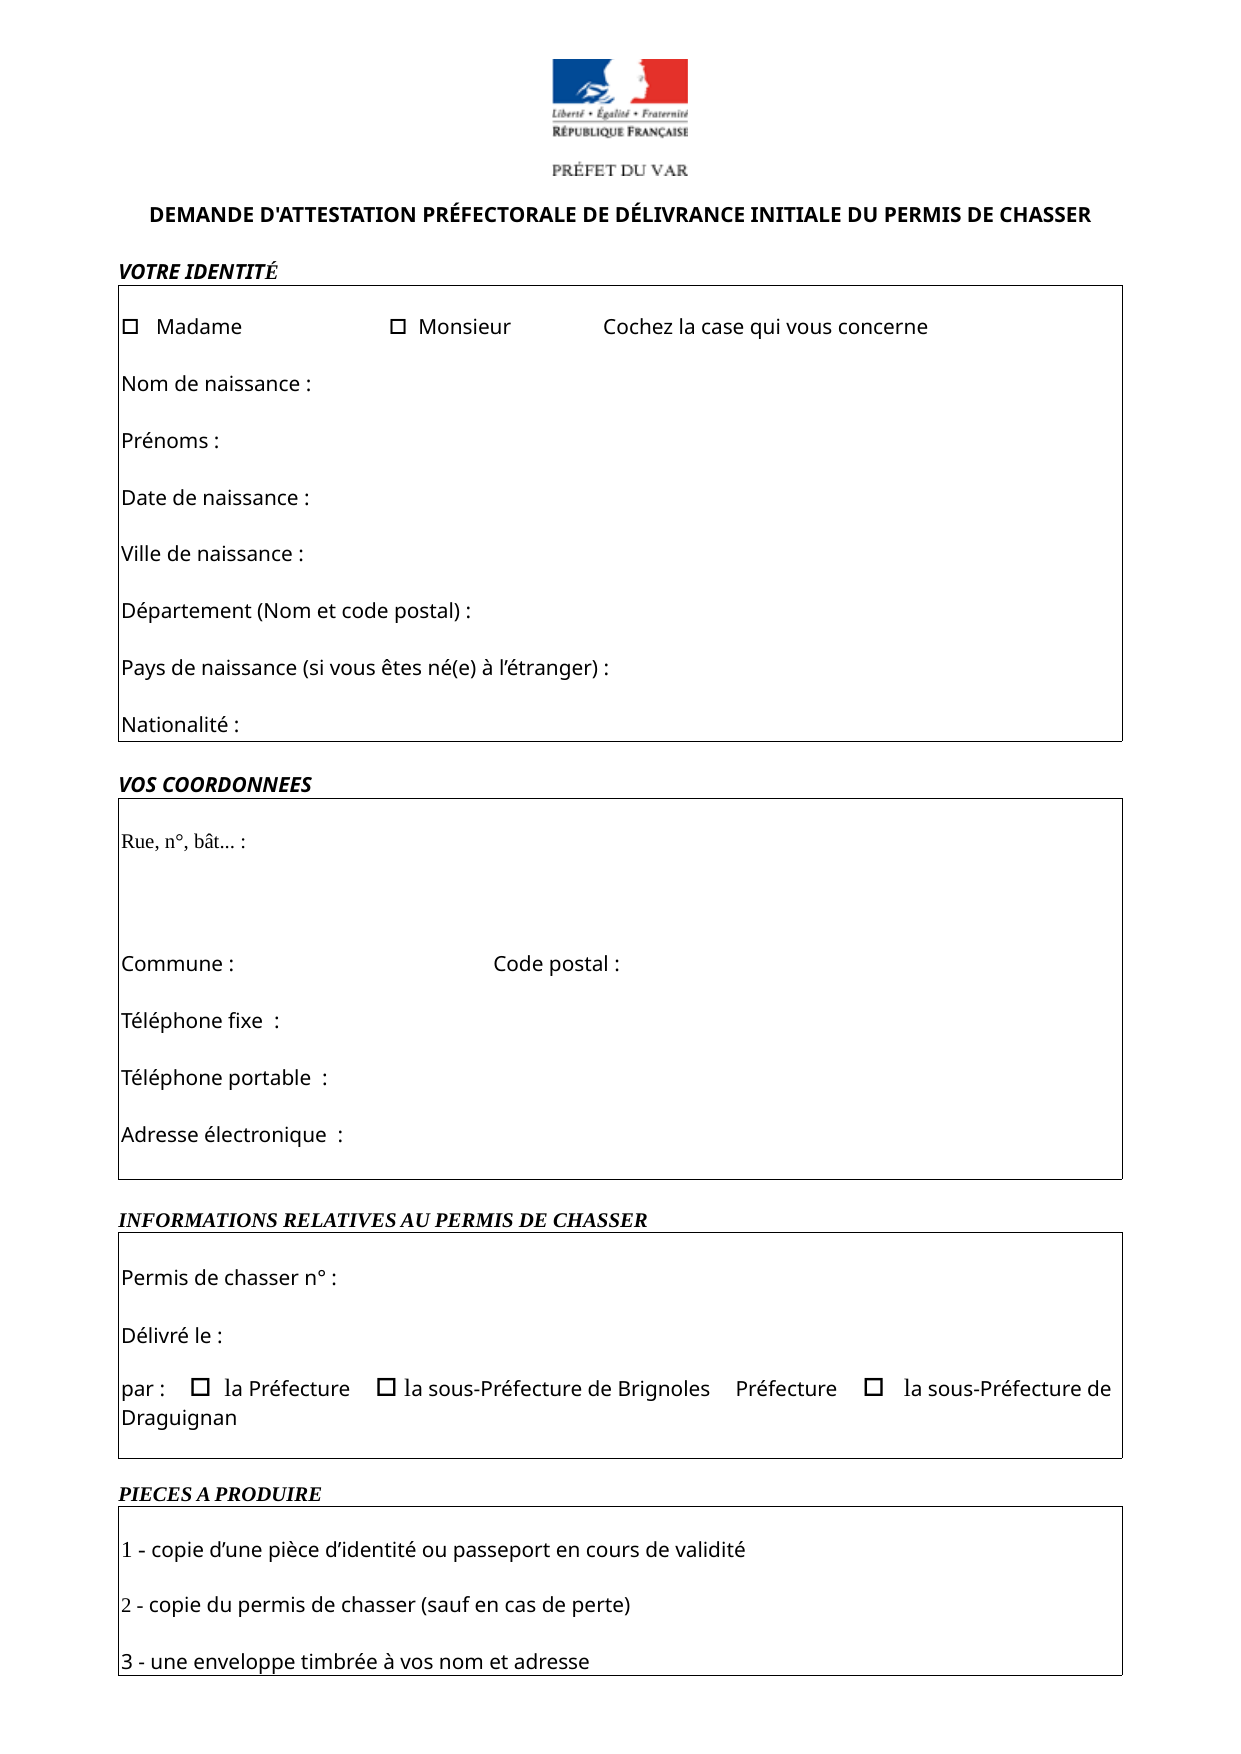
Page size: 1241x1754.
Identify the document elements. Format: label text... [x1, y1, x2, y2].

text Prénoms : [119, 423, 1122, 454]
text  Madame  Monsieur Cochez la case qui vous concerne [119, 309, 1122, 341]
text VOS COORDONNEES [118, 770, 1122, 798]
text PIECES A PRODUIRE [118, 1482, 1122, 1506]
text VOTRE IDENTITÉ [118, 257, 1122, 285]
text Adresse électronique : [119, 1117, 1122, 1148]
text Téléphone portable : [119, 1061, 1122, 1092]
text Date de naissance : [119, 480, 1122, 511]
text 2 - copie du permis de chasser (sauf en cas de perte) [119, 1587, 1122, 1618]
text Rue, n°, bât... : [119, 827, 1122, 853]
text Délivré le : [119, 1317, 1122, 1349]
text Département (Nom et code postal) : [119, 594, 1122, 625]
text 3 - une enveloppe timbrée à vos nom et adresse [119, 1644, 1122, 1675]
text Ville de naissance : [119, 537, 1122, 568]
text Commune : Code postal : [119, 947, 1122, 978]
text Nationalité : [119, 708, 1122, 741]
text Pays de naissance (si vous êtes né(e) à l’étranger) : [119, 651, 1122, 682]
text VOTRE IDENTITE [119, 286, 1122, 309]
text Téléphone fixe : [119, 1004, 1122, 1035]
text Permis de chasser n° : [119, 1261, 1122, 1292]
text par :  la Préfecture  la sous-Préfecture de Brignoles Préfecture  la sous-Préfecture de Draguignan [119, 1371, 1122, 1431]
text 1 - copie d’une pièce d’identité ou passeport en cours de validité [119, 1532, 1122, 1563]
text INFORMATIONS RELATIVES AU PERMIS DE CHASSER [118, 1208, 1122, 1232]
text DEMANDE D'ATTESTATION PRÉFECTORALE DE DÉLIVRANCE INITIALE DU PERMIS DE CHASSER [118, 200, 1122, 228]
text Nom de naissance : [119, 366, 1122, 397]
